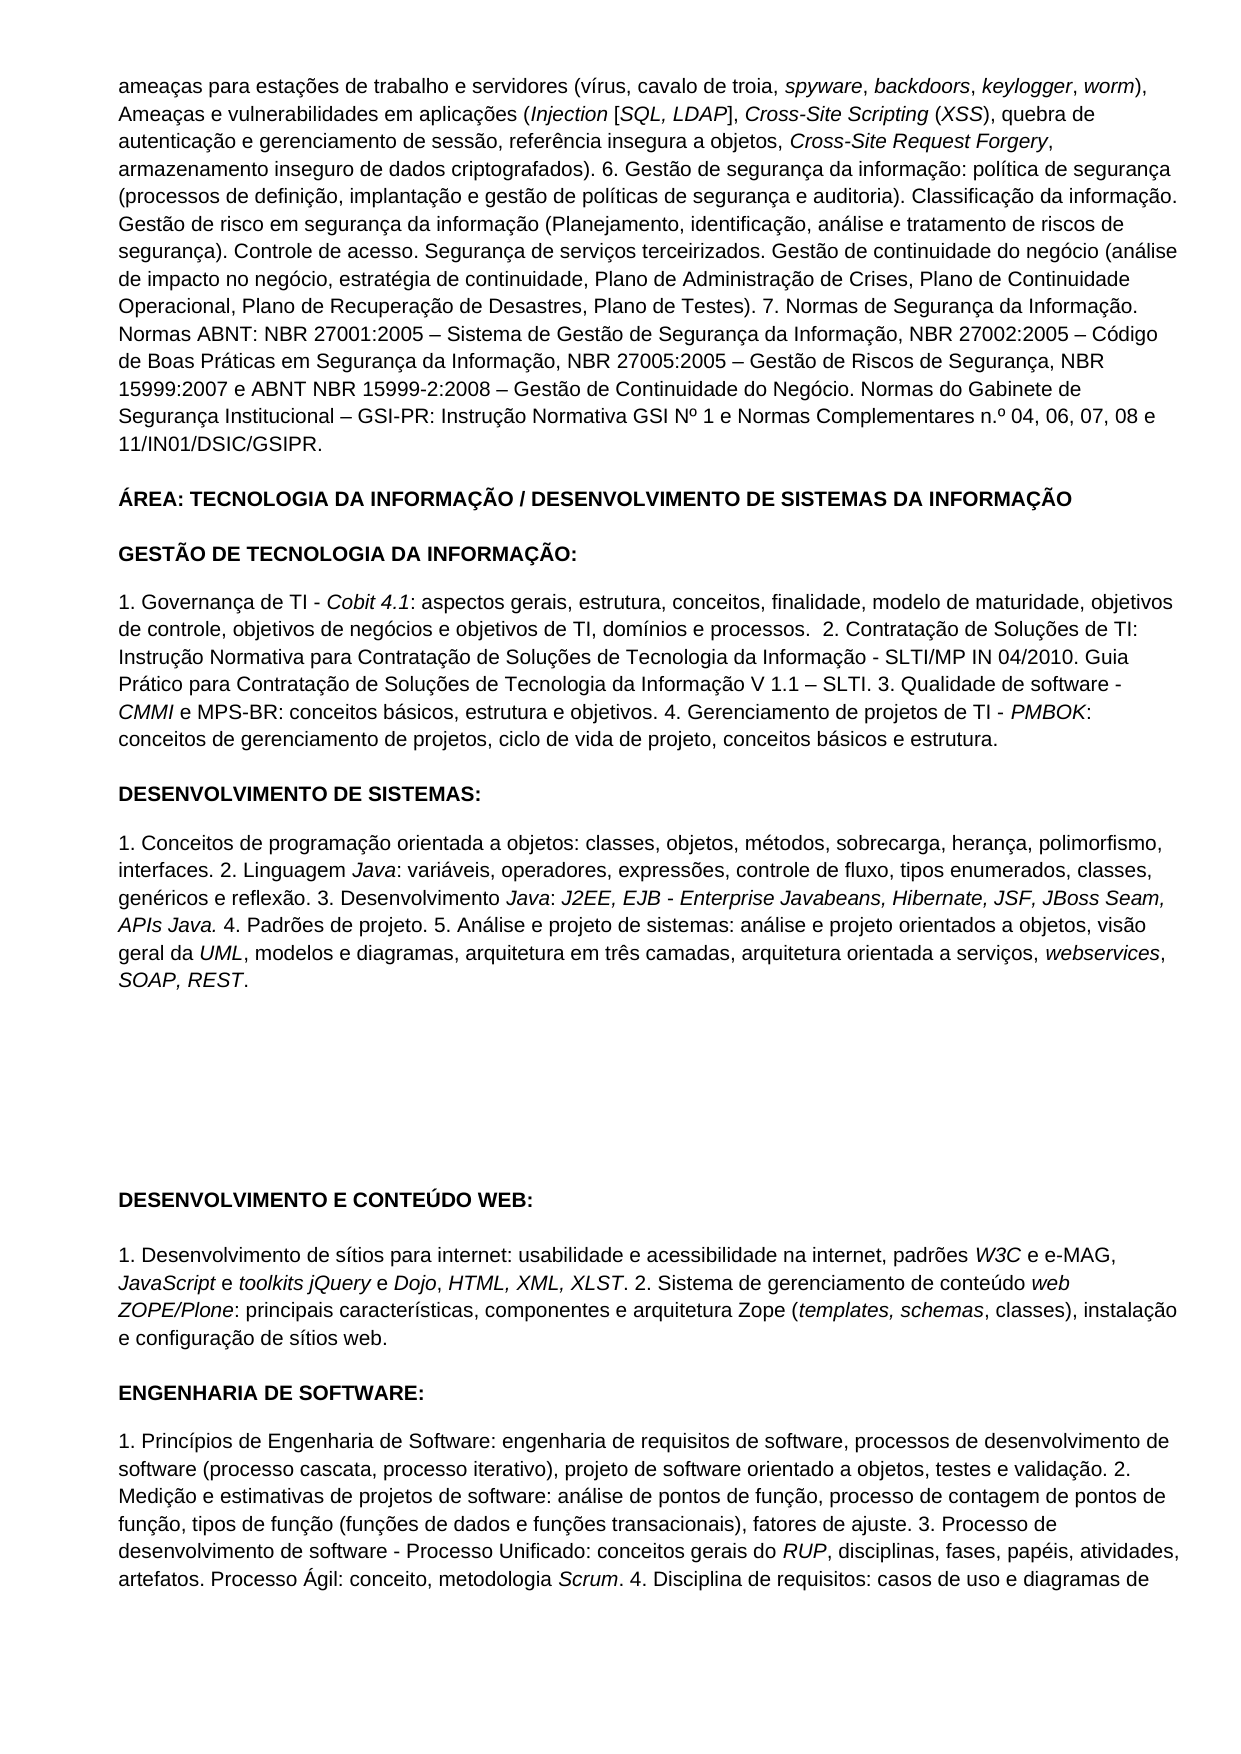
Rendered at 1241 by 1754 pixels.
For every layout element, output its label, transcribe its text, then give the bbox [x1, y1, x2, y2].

text 1. Desenvolvimento de sítios para internet: usabilidade e acessibilidade na internet, padrões W3C e e-MAG, JavaScript e toolkits jQuery e Dojo, HTML, XML, XLST. 2. Sistema de gerenciamento de conteúdo web ZOPE/Plone: principais características, componentes e arquitetura Zope (templates, schemas, classes), instalação e configuração de sítios web. [118, 1243, 1181, 1349]
text ENGENHARIA DE SOFTWARE: [118, 1381, 1181, 1404]
text 1. Governança de TI - Cobit 4.1: aspectos gerais, estrutura, conceitos, finalidade, modelo de maturidade, objetivos de controle, objetivos de negócios e objetivos de TI, domínios e processos. 2. Contratação de Soluções de TI: Instrução Normativa para Contratação de Soluções de Tecnologia da Informação - SLTI/MP IN 04/2010. Guia Prático para Contratação de Soluções de Tecnologia da Informação V 1.1 – SLTI. 3. Qualidade de software - CMMI e MPS-BR: conceitos básicos, estrutura e objetivos. 4. Gerenciamento de projetos de TI - PMBOK: conceitos de gerenciamento de projetos, ciclo de vida de projeto, conceitos básicos e estrutura. [118, 590, 1181, 751]
text DESENVOLVIMENTO E CONTEÚDO WEB: [118, 1188, 1181, 1212]
text GESTÃO DE TECNOLOGIA DA INFORMAÇÃO: [118, 541, 1181, 565]
text 1. Conceitos de programação orientada a objetos: classes, objetos, métodos, sobrecarga, herança, polimorfismo, interfaces. 2. Linguagem Java: variáveis, operadores, expressões, controle de fluxo, tipos enumerados, classes, genéricos e reflexão. 3. Desenvolvimento Java: J2EE, EJB - Enterprise Javabeans, Hibernate, JSF, JBoss Seam, APIs Java. 4. Padrões de projeto. 5. Análise e projeto de sistemas: análise e projeto orientados a objetos, visão geral da UML, modelos e diagramas, arquitetura em três camadas, arquitetura orientada a serviços, webservices, SOAP, REST. [118, 831, 1181, 992]
text ameaças para estações de trabalho e servidores (vírus, cavalo de troia, spyware, backdoors, keylogger, worm), Ameaças e vulnerabilidades em aplicações (Injection [SQL, LDAP], Cross-Site Scripting (XSS), quebra de autenticação e gerenciamento de sessão, referência insegura a objetos, Cross-Site Request Forgery, armazenamento inseguro de dados criptografados). 6. Gestão de segurança da informação: política de segurança (processos de definição, implantação e gestão de políticas de segurança e auditoria). Classificação da informação. Gestão de risco em segurança da informação (Planejamento, identificação, análise e tratamento de riscos de segurança). Controle de acesso. Segurança de serviços terceirizados. Gestão de continuidade do negócio (análise de impacto no negócio, estratégia de continuidade, Plano de Administração de Crises, Plano de Continuidade Operacional, Plano de Recuperação de Desastres, Plano de Testes). 7. Normas de Segurança da Informação. Normas ABNT: NBR 27001:2005 – Sistema de Gestão de Segurança da Informação, NBR 27002:2005 – Código de Boas Práticas em Segurança da Informação, NBR 27005:2005 – Gestão de Riscos de Segurança, NBR 15999:2007 e ABNT NBR 15999-2:2008 – Gestão de Continuidade do Negócio. Normas do Gabinete de Segurança Institucional – GSI-PR: Instrução Normativa GSI Nº 1 e Normas Complementares n.º 04, 06, 07, 08 e 11/IN01/DSIC/GSIPR. [118, 74, 1181, 455]
text DESENVOLVIMENTO DE SISTEMAS: [118, 782, 1181, 806]
text 1. Princípios de Engenharia de Software: engenharia de requisitos de software, processos de desenvolvimento de software (processo cascata, processo iterativo), projeto de software orientado a objetos, testes e validação. 2. Medição e estimativas de projetos de software: análise de pontos de função, processo de contagem de pontos de função, tipos de função (funções de dados e funções transacionais), fatores de ajuste. 3. Processo de desenvolvimento de software - Processo Unificado: conceitos gerais do RUP, disciplinas, fases, papéis, atividades, artefatos. Processo Ágil: conceito, metodologia Scrum. 4. Disciplina de requisitos: casos de uso e diagramas de [118, 1429, 1181, 1590]
text ÁREA: TECNOLOGIA DA INFORMAÇÃO / DESENVOLVIMENTO DE SISTEMAS DA INFORMAÇÃO [118, 486, 1181, 510]
